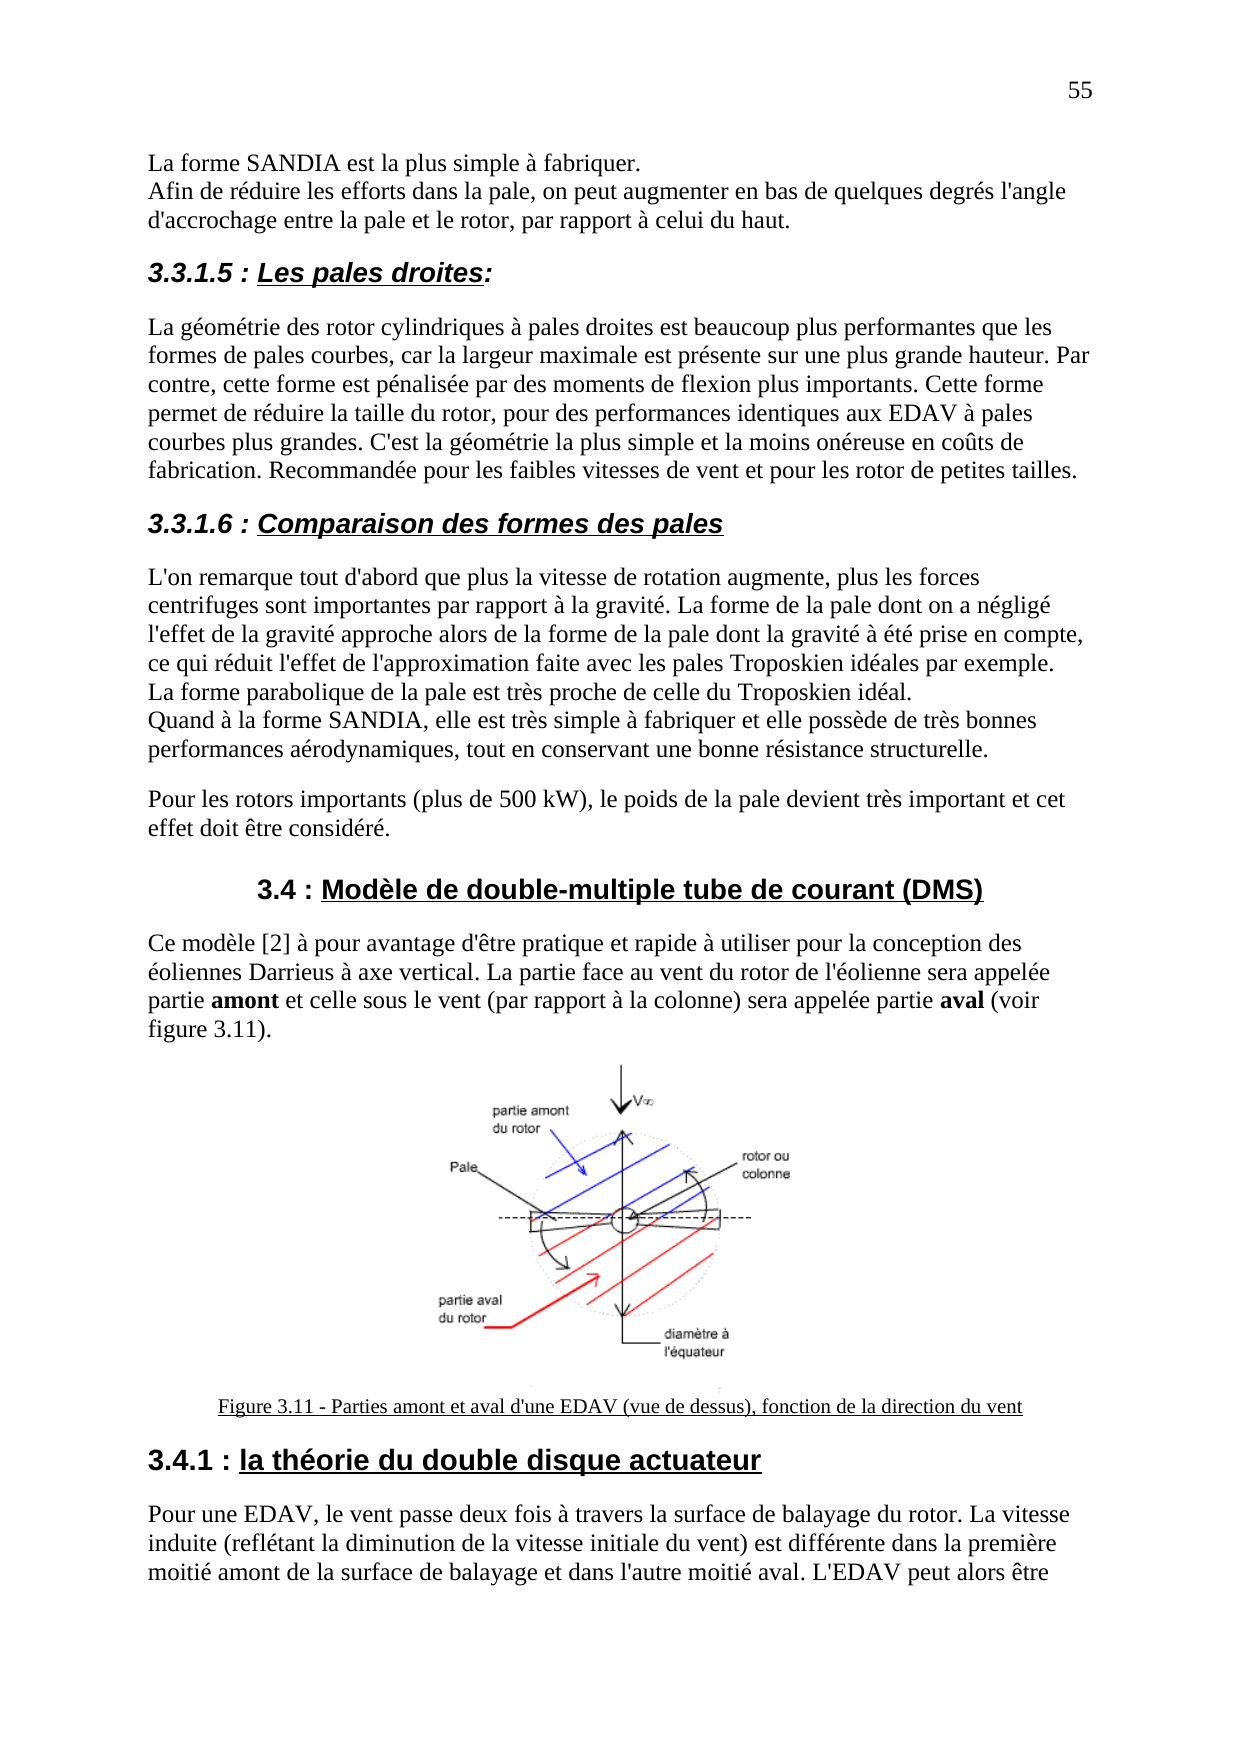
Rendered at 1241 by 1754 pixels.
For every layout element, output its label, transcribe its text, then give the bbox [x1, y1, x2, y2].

text Figure 3.11 - Parties amont et aval d'une EDAV (vue de dessus), fonction de la direction du vent [148, 1064, 1092, 1418]
text Pour une EDAV, le vent passe deux fois à travers la surface de balayage du rotor. La vitesse induite (reflétant la diminution de la vitesse initiale du vent) est différente dans la première moitié amont de la surface de balayage et dans l'autre moitié aval. L'EDAV peut alors être [148, 1499, 1092, 1586]
text Pour les rotors importants (plus de 500 kW), le poids de la pale devient très important et cet effet doit être considéré. [148, 784, 1092, 841]
subtitle 3.3.1.6 : Comparaison des formes des pales [148, 507, 1092, 539]
subtitle 3.4.1 : la théorie du double disque actuateur [148, 1443, 1092, 1477]
text Ce modèle [2] à pour avantage d'être pratique et rapide à utiliser pour la conception des éoliennes Darrieus à axe vertical. La partie face au vent du rotor de l'éolienne sera appelée partie amont et celle sous le vent (par rapport à la colonne) sera appelée partie aval (voir figure 3.11). [148, 928, 1092, 1043]
picture [435, 1063, 805, 1394]
subtitle 3.4 : Modèle de double-multiple tube de courant (DMS) [148, 873, 1092, 905]
text L'on remarque tout d'abord que plus la vitesse de rotation augmente, plus les forces centrifuges sont importantes par rapport à la gravité. La forme de la pale dont on a négligé l'effet de la gravité approche alors de la forme de la pale dont la gravité à été prise en compte, ce qui réduit l'effet de l'approximation faite avec les pales Troposkien idéales par exemple. La forme parabolique de la pale est très proche de celle du Troposkien idéal. Quand à la forme SANDIA, elle est très simple à fabriquer et elle possède de très bonnes performances aérodynamiques, tout en conservant une bonne résistance structurelle. [148, 562, 1092, 763]
text La géométrie des rotor cylindriques à pales droites est beaucoup plus performantes que les formes de pales courbes, car la largeur maximale est présente sur une plus grande hauteur. Par contre, cette forme est pénalisée par des moments de flexion plus importants. Cette forme permet de réduire la taille du rotor, pour des performances identiques aux EDAV à pales courbes plus grandes. C'est la géométrie la plus simple et la moins onéreuse en coûts de fabrication. Recommandée pour les faibles vitesses de vent et pour les rotor de petites tailles. [148, 312, 1092, 484]
text La forme SANDIA est la plus simple à fabriquer. Afin de réduire les efforts dans la pale, on peut augmenter en bas de quelques degrés l'angle d'accrochage entre la pale et le rotor, par rapport à celui du haut. [148, 148, 1092, 234]
subtitle 3.3.1.5 : Les pales droites: [148, 257, 1092, 289]
